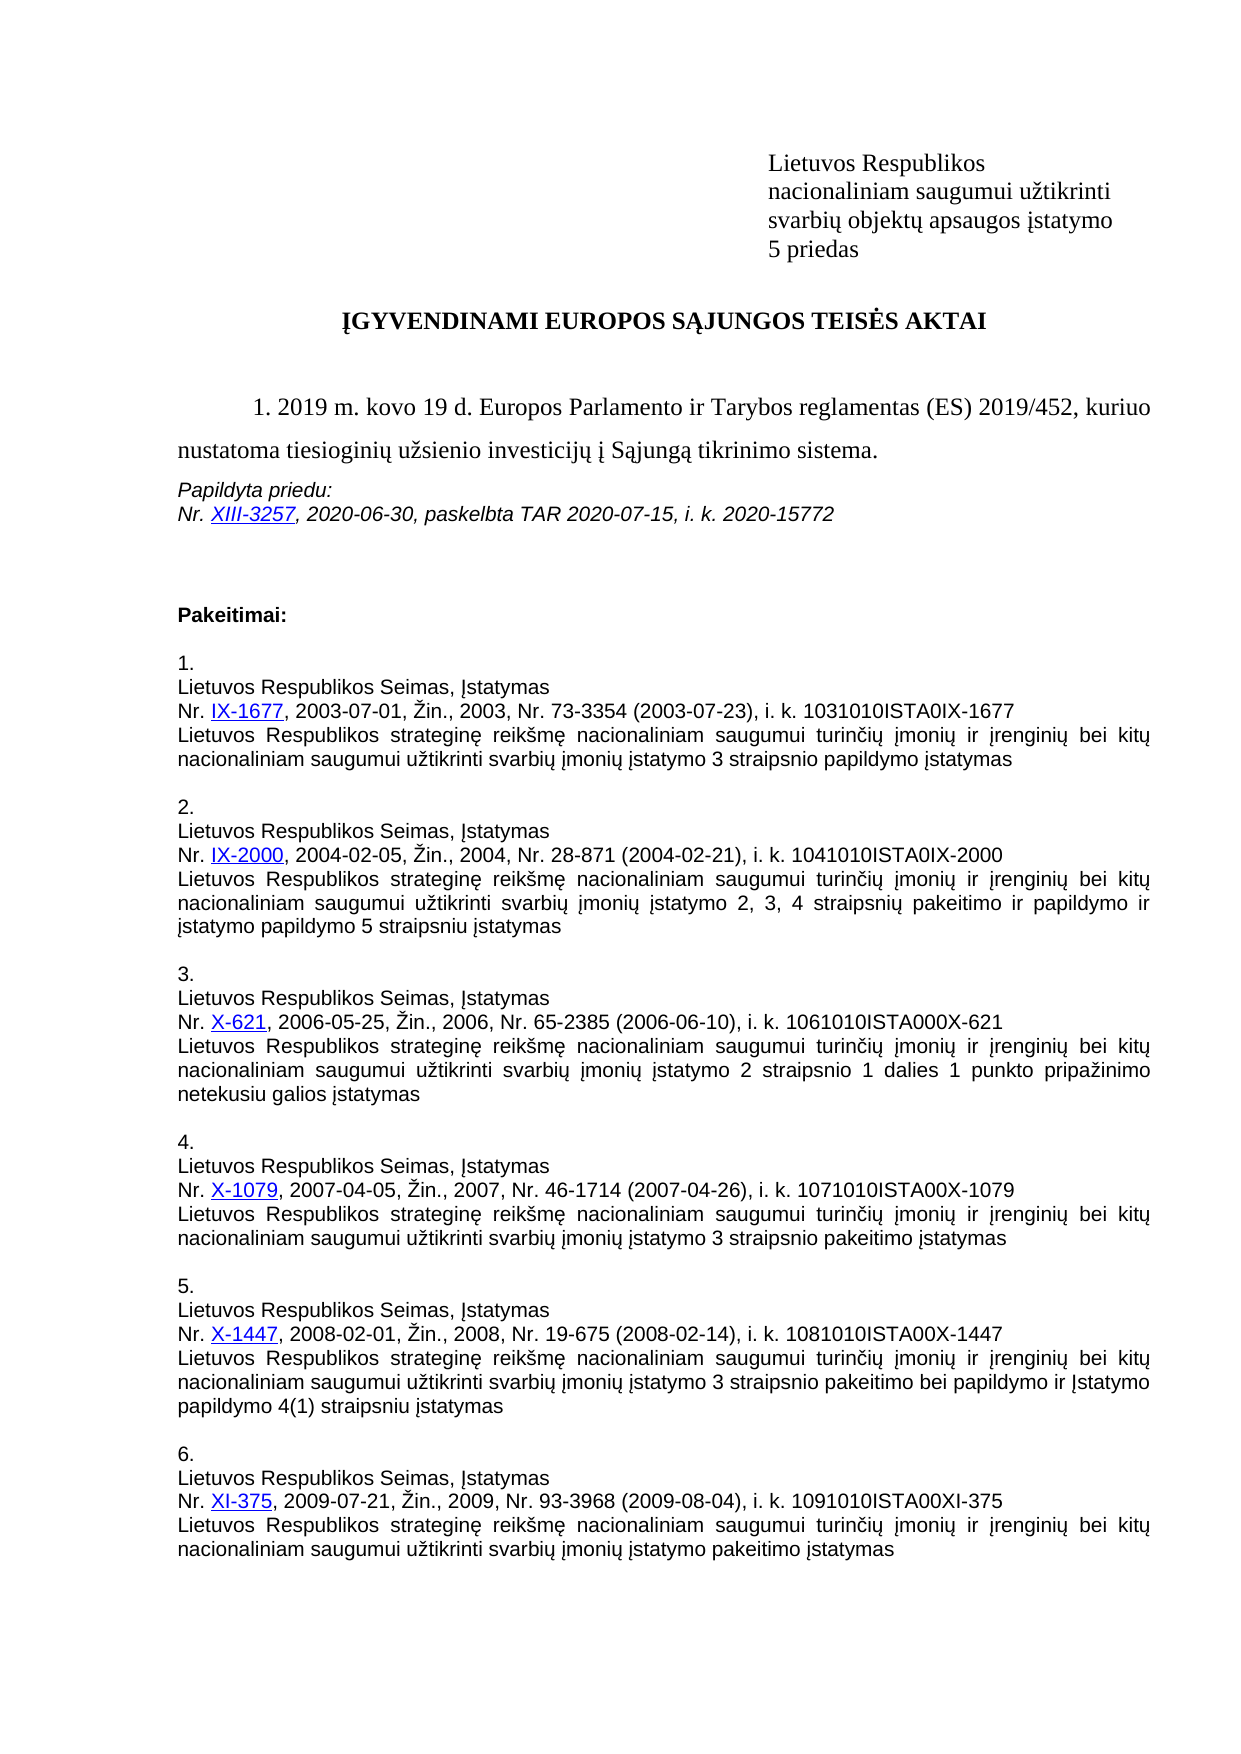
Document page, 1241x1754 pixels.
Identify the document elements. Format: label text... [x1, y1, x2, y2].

text 4. [177, 1130, 1152, 1154]
text 5. [177, 1274, 1152, 1298]
text Lietuvos Respublikos Seimas, Įstatymas [177, 1154, 1152, 1178]
text Nr. XIII-3257, 2020-06-30, paskelbta TAR 2020-07-15, i. k. 2020-15772 [177, 502, 1152, 526]
text 1. [177, 651, 1152, 675]
text 6. [177, 1441, 1152, 1465]
text ĮGYVENDINAMI EUROPOS SĄJUNGOS TEISĖS AKTAI [177, 306, 1152, 334]
text Lietuvos Respublikos strateginę reikšmę nacionaliniam saugumui turinčių įmonių ir įrenginių bei kitų nacionaliniam saugumui užtikrinti svarbių įmonių įstatymo 3 straipsnio pakeitimo įstatymas [177, 1202, 1152, 1250]
text Lietuvos Respublikos strateginę reikšmę nacionaliniam saugumui turinčių įmonių ir įrenginių bei kitų nacionaliniam saugumui užtikrinti svarbių įmonių įstatymo 2, 3, 4 straipsnių pakeitimo ir papildymo ir įstatymo papildymo 5 straipsniu įstatymas [177, 866, 1152, 938]
text Nr. X-1079, 2007-04-05, Žin., 2007, Nr. 46-1714 (2007-04-26), i. k. 1071010ISTA00X-1079 [177, 1178, 1152, 1202]
text Lietuvos Respublikos [177, 148, 1152, 176]
text Lietuvos Respublikos strateginę reikšmę nacionaliniam saugumui turinčių įmonių ir įrenginių bei kitų nacionaliniam saugumui užtikrinti svarbių įmonių įstatymo 3 straipsnio pakeitimo bei papildymo ir Įstatymo papildymo 4(1) straipsniu įstatymas [177, 1346, 1152, 1417]
text svarbių objektų apsaugos įstatymo [177, 205, 1152, 234]
text nacionaliniam saugumui užtikrinti [177, 176, 1152, 205]
text Nr. IX-1677, 2003-07-01, Žin., 2003, Nr. 73-3354 (2003-07-23), i. k. 1031010ISTA0IX-1677 [177, 699, 1152, 723]
text Lietuvos Respublikos strateginę reikšmę nacionaliniam saugumui turinčių įmonių ir įrenginių bei kitų nacionaliniam saugumui užtikrinti svarbių įmonių įstatymo pakeitimo įstatymas [177, 1513, 1152, 1561]
text Lietuvos Respublikos strateginę reikšmę nacionaliniam saugumui turinčių įmonių ir įrenginių bei kitų nacionaliniam saugumui užtikrinti svarbių įmonių įstatymo 3 straipsnio papildymo įstatymas [177, 723, 1152, 771]
text 2. [177, 794, 1152, 818]
text Lietuvos Respublikos Seimas, Įstatymas [177, 1465, 1152, 1489]
text Papildyta priedu: [177, 478, 1152, 502]
text Nr. IX-2000, 2004-02-05, Žin., 2004, Nr. 28-871 (2004-02-21), i. k. 1041010ISTA0IX-2000 [177, 842, 1152, 866]
text Nr. X-621, 2006-05-25, Žin., 2006, Nr. 65-2385 (2006-06-10), i. k. 1061010ISTA000X-621 [177, 1010, 1152, 1034]
text Lietuvos Respublikos Seimas, Įstatymas [177, 818, 1152, 842]
text Lietuvos Respublikos Seimas, Įstatymas [177, 1298, 1152, 1322]
text 5 priedas [177, 234, 1152, 263]
text Lietuvos Respublikos Seimas, Įstatymas [177, 986, 1152, 1010]
text Nr. X-1447, 2008-02-01, Žin., 2008, Nr. 19-675 (2008-02-14), i. k. 1081010ISTA00X-1447 [177, 1322, 1152, 1346]
text 1. 2019 m. kovo 19 d. Europos Parlamento ir Tarybos reglamentas (ES) 2019/452, kuriuo nustatoma tiesioginių užsienio investicijų į Sąjungą tikrinimo sistema. [177, 392, 1152, 464]
text Lietuvos Respublikos Seimas, Įstatymas [177, 675, 1152, 699]
text Lietuvos Respublikos strateginę reikšmę nacionaliniam saugumui turinčių įmonių ir įrenginių bei kitų nacionaliniam saugumui užtikrinti svarbių įmonių įstatymo 2 straipsnio 1 dalies 1 punkto pripažinimo netekusiu galios įstatymas [177, 1034, 1152, 1106]
text 3. [177, 962, 1152, 986]
text Pakeitimai: [177, 603, 1152, 627]
text Nr. XI-375, 2009-07-21, Žin., 2009, Nr. 93-3968 (2009-08-04), i. k. 1091010ISTA00XI-375 [177, 1489, 1152, 1513]
